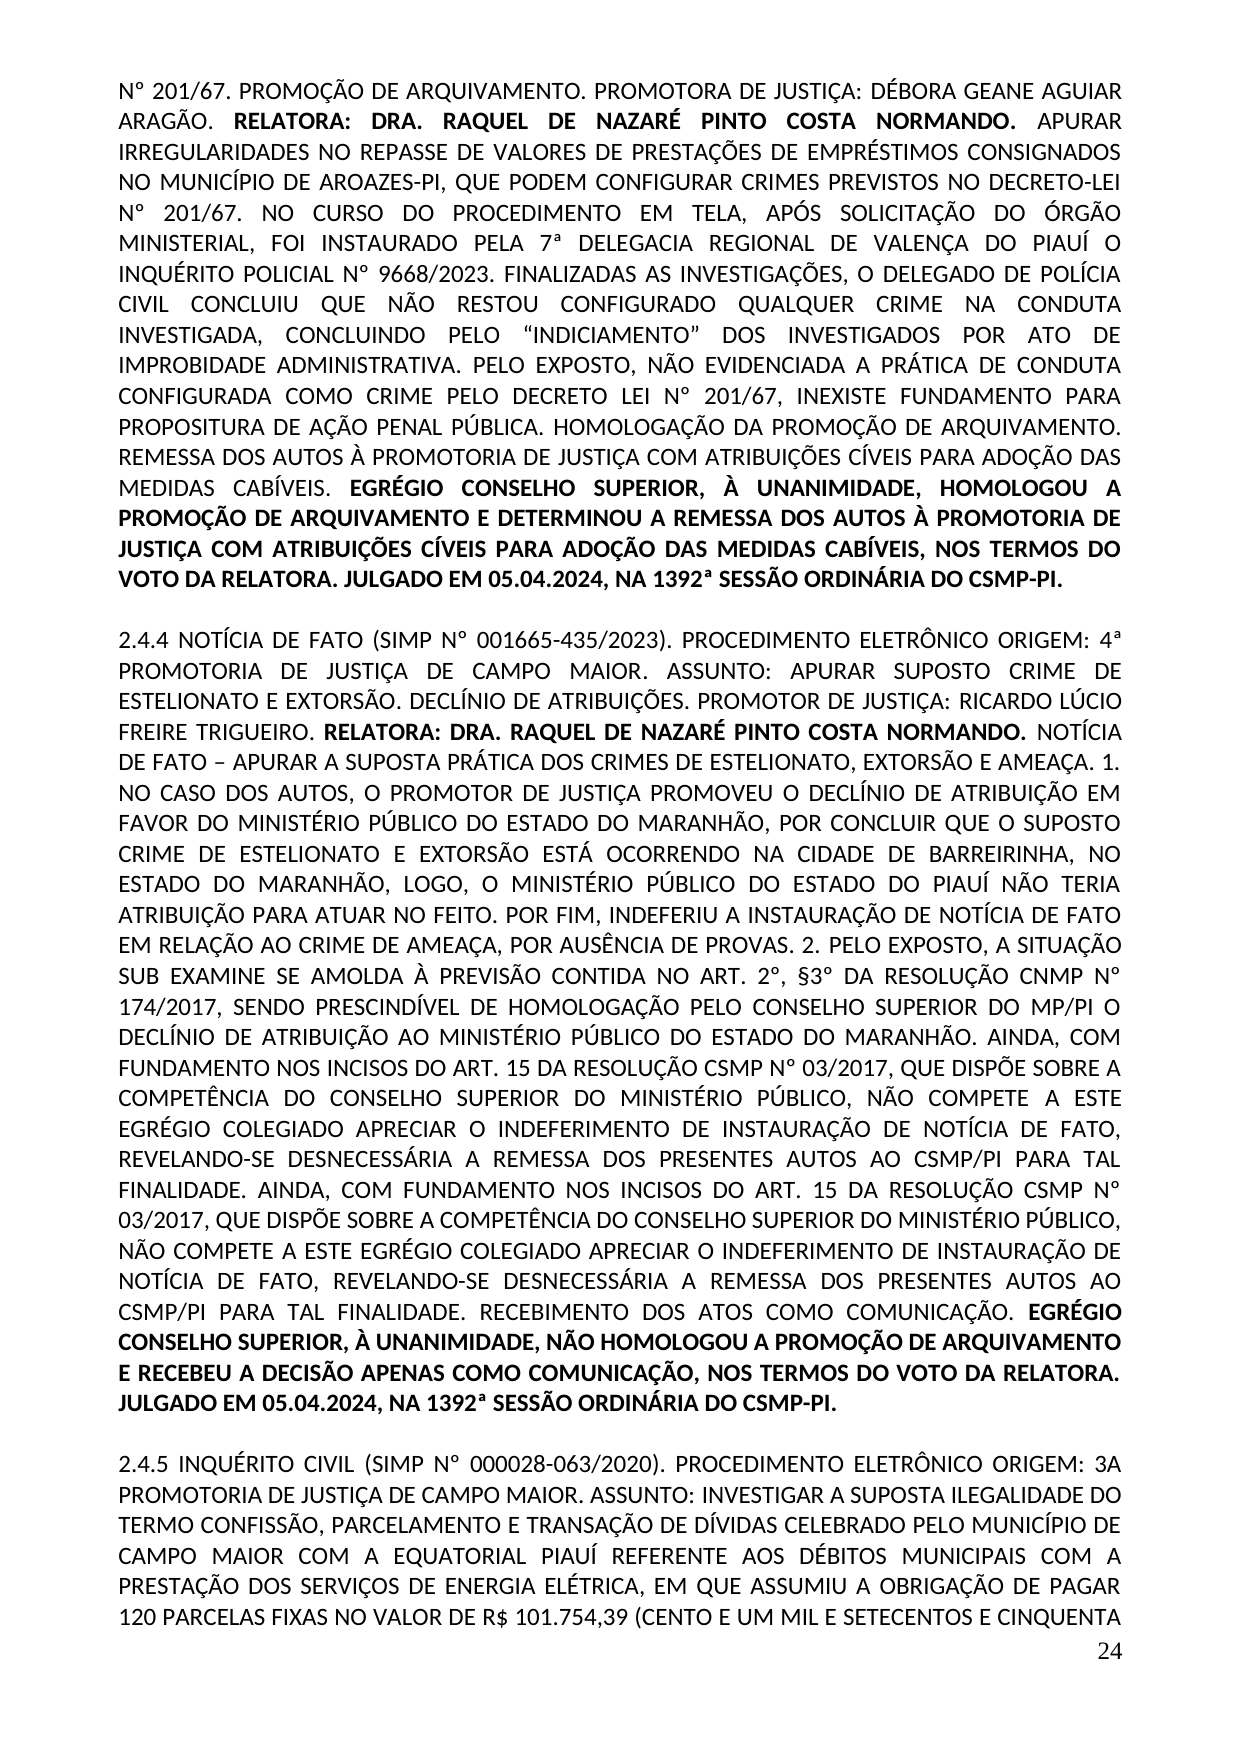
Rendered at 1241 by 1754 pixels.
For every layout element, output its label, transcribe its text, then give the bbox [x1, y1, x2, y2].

text Nº 201/67. PROMOÇÃO DE ARQUIVAMENTO. PROMOTORA DE JUSTIÇA: DÉBORA GEANE AGUIAR ARAGÃO. RELATORA: DRA. RAQUEL DE NAZARÉ PINTO COSTA NORMANDO. APURAR IRREGULARIDADES NO REPASSE DE VALORES DE PRESTAÇÕES DE EMPRÉSTIMOS CONSIGNADOS NO MUNICÍPIO DE AROAZES-PI, QUE PODEM CONFIGURAR CRIMES PREVISTOS NO DECRETO-LEI Nº 201/67. NO CURSO DO PROCEDIMENTO EM TELA, APÓS SOLICITAÇÃO DO ÓRGÃO MINISTERIAL, FOI INSTAURADO PELA 7ª DELEGACIA REGIONAL DE VALENÇA DO PIAUÍ O INQUÉRITO POLICIAL Nº 9668/2023. FINALIZADAS AS INVESTIGAÇÕES, O DELEGADO DE POLÍCIA CIVIL CONCLUIU QUE NÃO RESTOU CONFIGURADO QUALQUER CRIME NA CONDUTA INVESTIGADA, CONCLUINDO PELO “INDICIAMENTO” DOS INVESTIGADOS POR ATO DE IMPROBIDADE ADMINISTRATIVA. PELO EXPOSTO, NÃO EVIDENCIADA A PRÁTICA DE CONDUTA CONFIGURADA COMO CRIME PELO DECRETO LEI Nº 201/67, INEXISTE FUNDAMENTO PARA PROPOSITURA DE AÇÃO PENAL PÚBLICA. HOMOLOGAÇÃO DA PROMOÇÃO DE ARQUIVAMENTO. REMESSA DOS AUTOS À PROMOTORIA DE JUSTIÇA COM ATRIBUIÇÕES CÍVEIS PARA ADOÇÃO DAS MEDIDAS CABÍVEIS. EGRÉGIO CONSELHO SUPERIOR, À UNANIMIDADE, HOMOLOGOU A PROMOÇÃO DE ARQUIVAMENTO E DETERMINOU A REMESSA DOS AUTOS À PROMOTORIA DE JUSTIÇA COM ATRIBUIÇÕES CÍVEIS PARA ADOÇÃO DAS MEDIDAS CABÍVEIS, NOS TERMOS DO VOTO DA RELATORA. JULGADO EM 05.04.2024, NA 1392ª SESSÃO ORDINÁRIA DO CSMP-PI. [118, 75, 1122, 594]
text 2.4.5 INQUÉRITO CIVIL (SIMP Nº 000028-063/2020). PROCEDIMENTO ELETRÔNICO ORIGEM: 3A PROMOTORIA DE JUSTIÇA DE CAMPO MAIOR. ASSUNTO: INVESTIGAR A SUPOSTA ILEGALIDADE DO TERMO CONFISSÃO, PARCELAMENTO E TRANSAÇÃO DE DÍVIDAS CELEBRADO PELO MUNICÍPIO DE CAMPO MAIOR COM A EQUATORIAL PIAUÍ REFERENTE AOS DÉBITOS MUNICIPAIS COM A PRESTAÇÃO DOS SERVIÇOS DE ENERGIA ELÉTRICA, EM QUE ASSUMIU A OBRIGAÇÃO DE PAGAR 120 PARCELAS FIXAS NO VALOR DE R$ 101.754,39 (CENTO E UM MIL E SETECENTOS E CINQUENTA [118, 1448, 1122, 1632]
text 2.4.4 NOTÍCIA DE FATO (SIMP Nº 001665-435/2023). PROCEDIMENTO ELETRÔNICO ORIGEM: 4ª PROMOTORIA DE JUSTIÇA DE CAMPO MAIOR. ASSUNTO: APURAR SUPOSTO CRIME DE ESTELIONATO E EXTORSÃO. DECLÍNIO DE ATRIBUIÇÕES. PROMOTOR DE JUSTIÇA: RICARDO LÚCIO FREIRE TRIGUEIRO. RELATORA: DRA. RAQUEL DE NAZARÉ PINTO COSTA NORMANDO. NOTÍCIA DE FATO – APURAR A SUPOSTA PRÁTICA DOS CRIMES DE ESTELIONATO, EXTORSÃO E AMEAÇA. 1. NO CASO DOS AUTOS, O PROMOTOR DE JUSTIÇA PROMOVEU O DECLÍNIO DE ATRIBUIÇÃO EM FAVOR DO MINISTÉRIO PÚBLICO DO ESTADO DO MARANHÃO, POR CONCLUIR QUE O SUPOSTO CRIME DE ESTELIONATO E EXTORSÃO ESTÁ OCORRENDO NA CIDADE DE BARREIRINHA, NO ESTADO DO MARANHÃO, LOGO, O MINISTÉRIO PÚBLICO DO ESTADO DO PIAUÍ NÃO TERIA ATRIBUIÇÃO PARA ATUAR NO FEITO. POR FIM, INDEFERIU A INSTAURAÇÃO DE NOTÍCIA DE FATO EM RELAÇÃO AO CRIME DE AMEAÇA, POR AUSÊNCIA DE PROVAS. 2. PELO EXPOSTO, A SITUAÇÃO SUB EXAMINE SE AMOLDA À PREVISÃO CONTIDA NO ART. 2º, §3º DA RESOLUÇÃO CNMP Nº 174/2017, SENDO PRESCINDÍVEL DE HOMOLOGAÇÃO PELO CONSELHO SUPERIOR DO MP/PI O DECLÍNIO DE ATRIBUIÇÃO AO MINISTÉRIO PÚBLICO DO ESTADO DO MARANHÃO. AINDA, COM FUNDAMENTO NOS INCISOS DO ART. 15 DA RESOLUÇÃO CSMP Nº 03/2017, QUE DISPÕE SOBRE A COMPETÊNCIA DO CONSELHO SUPERIOR DO MINISTÉRIO PÚBLICO, NÃO COMPETE A ESTE EGRÉGIO COLEGIADO APRECIAR O INDEFERIMENTO DE INSTAURAÇÃO DE NOTÍCIA DE FATO, REVELANDO-SE DESNECESSÁRIA A REMESSA DOS PRESENTES AUTOS AO CSMP/PI PARA TAL FINALIDADE. AINDA, COM FUNDAMENTO NOS INCISOS DO ART. 15 DA RESOLUÇÃO CSMP Nº 03/2017, QUE DISPÕE SOBRE A COMPETÊNCIA DO CONSELHO SUPERIOR DO MINISTÉRIO PÚBLICO, NÃO COMPETE A ESTE EGRÉGIO COLEGIADO APRECIAR O INDEFERIMENTO DE INSTAURAÇÃO DE NOTÍCIA DE FATO, REVELANDO-SE DESNECESSÁRIA A REMESSA DOS PRESENTES AUTOS AO CSMP/PI PARA TAL FINALIDADE. RECEBIMENTO DOS ATOS COMO COMUNICAÇÃO. EGRÉGIO CONSELHO SUPERIOR, À UNANIMIDADE, NÃO HOMOLOGOU A PROMOÇÃO DE ARQUIVAMENTO E RECEBEU A DECISÃO APENAS COMO COMUNICAÇÃO, NOS TERMOS DO VOTO DA RELATORA. JULGADO EM 05.04.2024, NA 1392ª SESSÃO ORDINÁRIA DO CSMP-PI. [118, 624, 1122, 1418]
